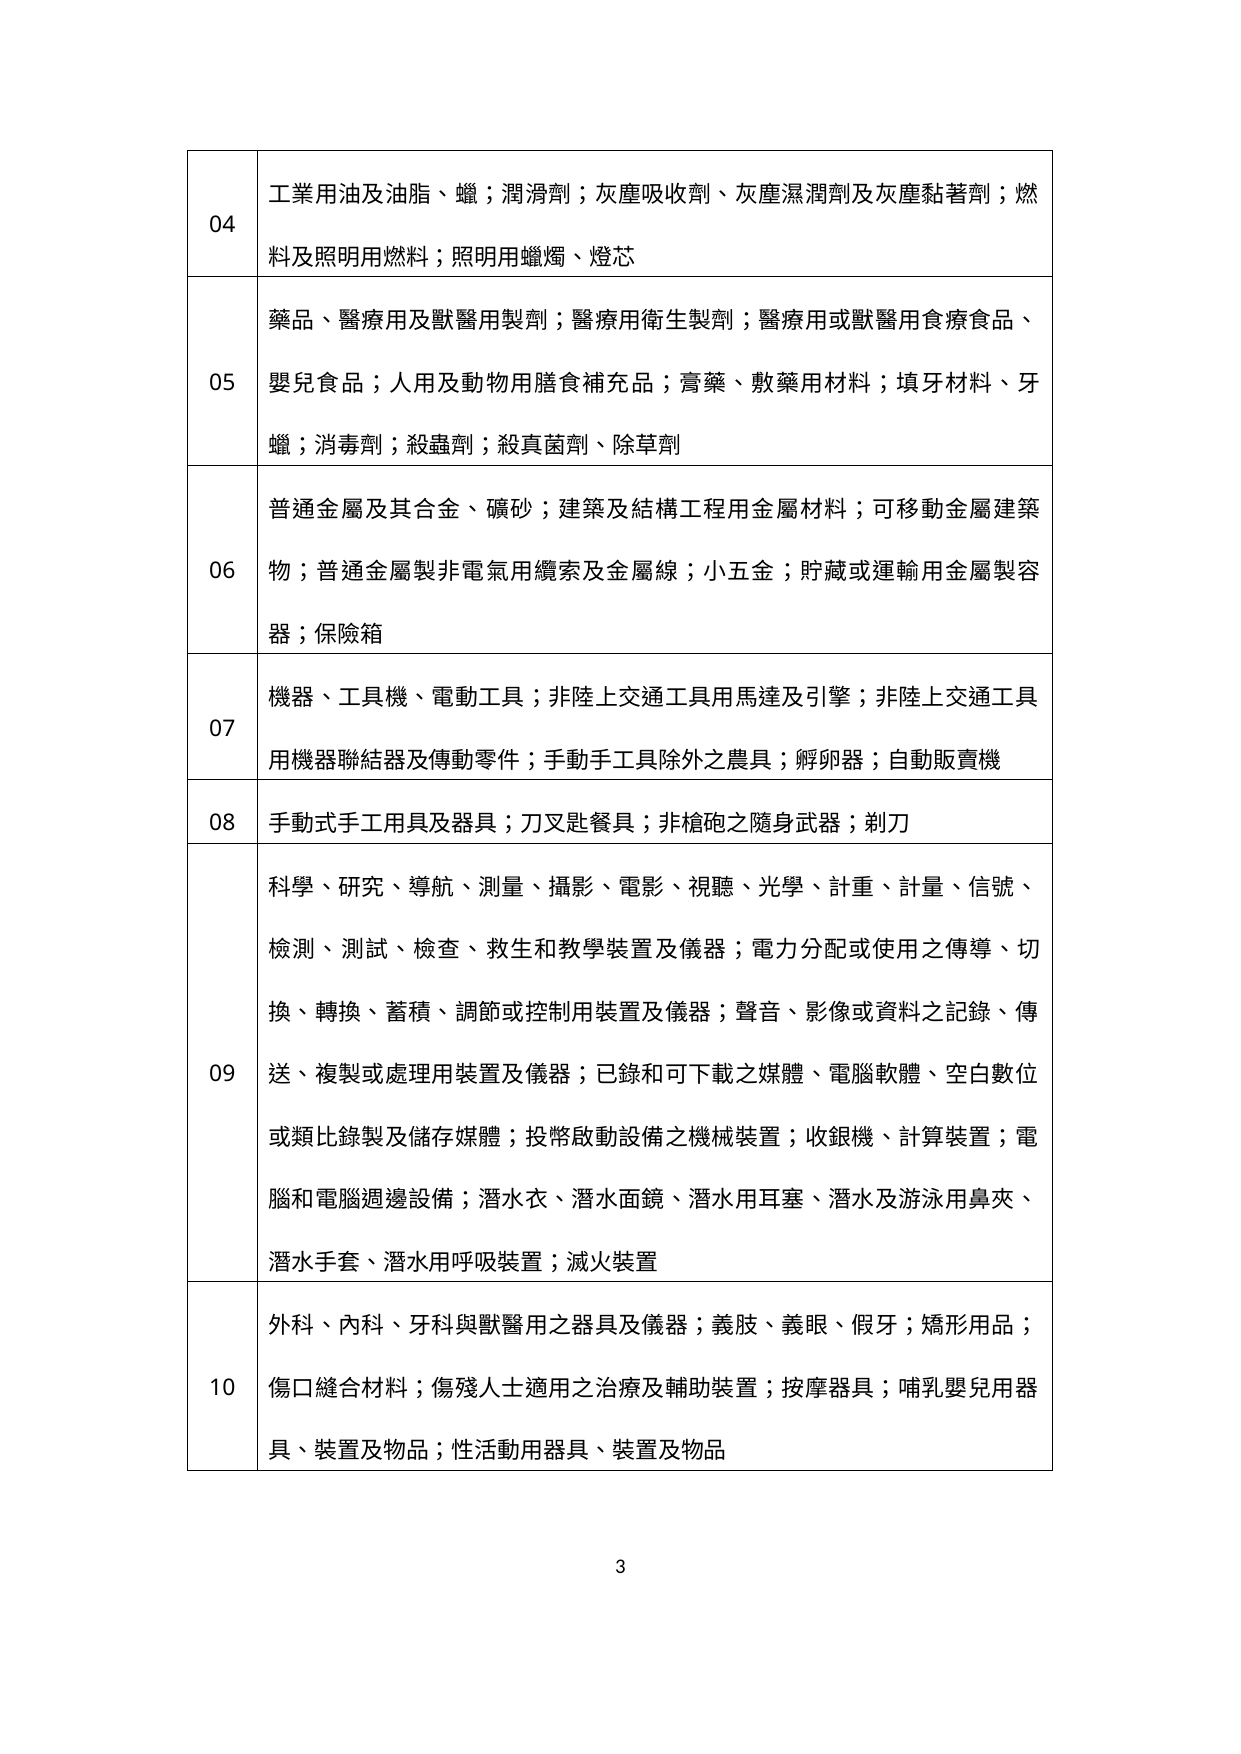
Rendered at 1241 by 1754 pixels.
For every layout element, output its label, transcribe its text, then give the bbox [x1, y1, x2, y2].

table_cell 06 [188, 466, 257, 653]
table_cell 手動式手工用具及器具；刀叉匙餐具；非槍砲之隨身武器；剃刀 [258, 780, 1052, 843]
table_cell 08 [188, 780, 257, 843]
table_cell 藥品、醫療用及獸醫用製劑；醫療用衛生製劑；醫療用或獸醫用食療食品、嬰兒食品；人用及動物用膳食補充品；膏藥、敷藥用材料；填牙材料、牙蠟；消毒劑；殺蟲劑；殺真菌劑、除草劑 [258, 277, 1052, 464]
table_cell 09 [188, 844, 257, 1281]
table_cell 04 [188, 151, 257, 276]
table_cell 05 [188, 277, 257, 464]
table_cell 工業用油及油脂、蠟；潤滑劑；灰塵吸收劑、灰塵濕潤劑及灰塵黏著劑；燃料及照明用燃料；照明用蠟燭、燈芯 [258, 151, 1052, 276]
table_cell 外科、內科、牙科與獸醫用之器具及儀器；義肢、義眼、假牙；矯形用品；傷口縫合材料；傷殘人士適用之治療及輔助裝置；按摩器具；哺乳嬰兒用器具、裝置及物品；性活動用器具、裝置及物品 [258, 1282, 1052, 1470]
table_cell 科學、研究、導航、測量、攝影、電影、視聽、光學、計重、計量、信號、檢測、測試、檢查、救生和教學裝置及儀器；電力分配或使用之傳導、切換、轉換、蓄積、調節或控制用裝置及儀器；聲音、影像或資料之記錄、傳送、複製或處理用裝置及儀器；已錄和可下載之媒體、電腦軟體、空白數位或類比錄製及儲存媒體；投幣啟動設備之機械裝置；收銀機、計算裝置；電腦和電腦週邊設備；潛水衣、潛水面鏡、潛水用耳塞、潛水及游泳用鼻夾、潛水手套、潛水用呼吸裝置；滅火裝置 [258, 844, 1052, 1281]
table_cell 機器、工具機、電動工具；非陸上交通工具用馬達及引擎；非陸上交通工具用機器聯結器及傳動零件；手動手工具除外之農具；孵卵器；自動販賣機 [258, 654, 1052, 779]
table_cell 普通金屬及其合金、礦砂；建築及結構工程用金屬材料；可移動金屬建築物；普通金屬製非電氣用纜索及金屬線；小五金；貯藏或運輸用金屬製容器；保險箱 [258, 466, 1052, 653]
table_cell 07 [188, 654, 257, 779]
table_cell 10 [188, 1282, 257, 1470]
